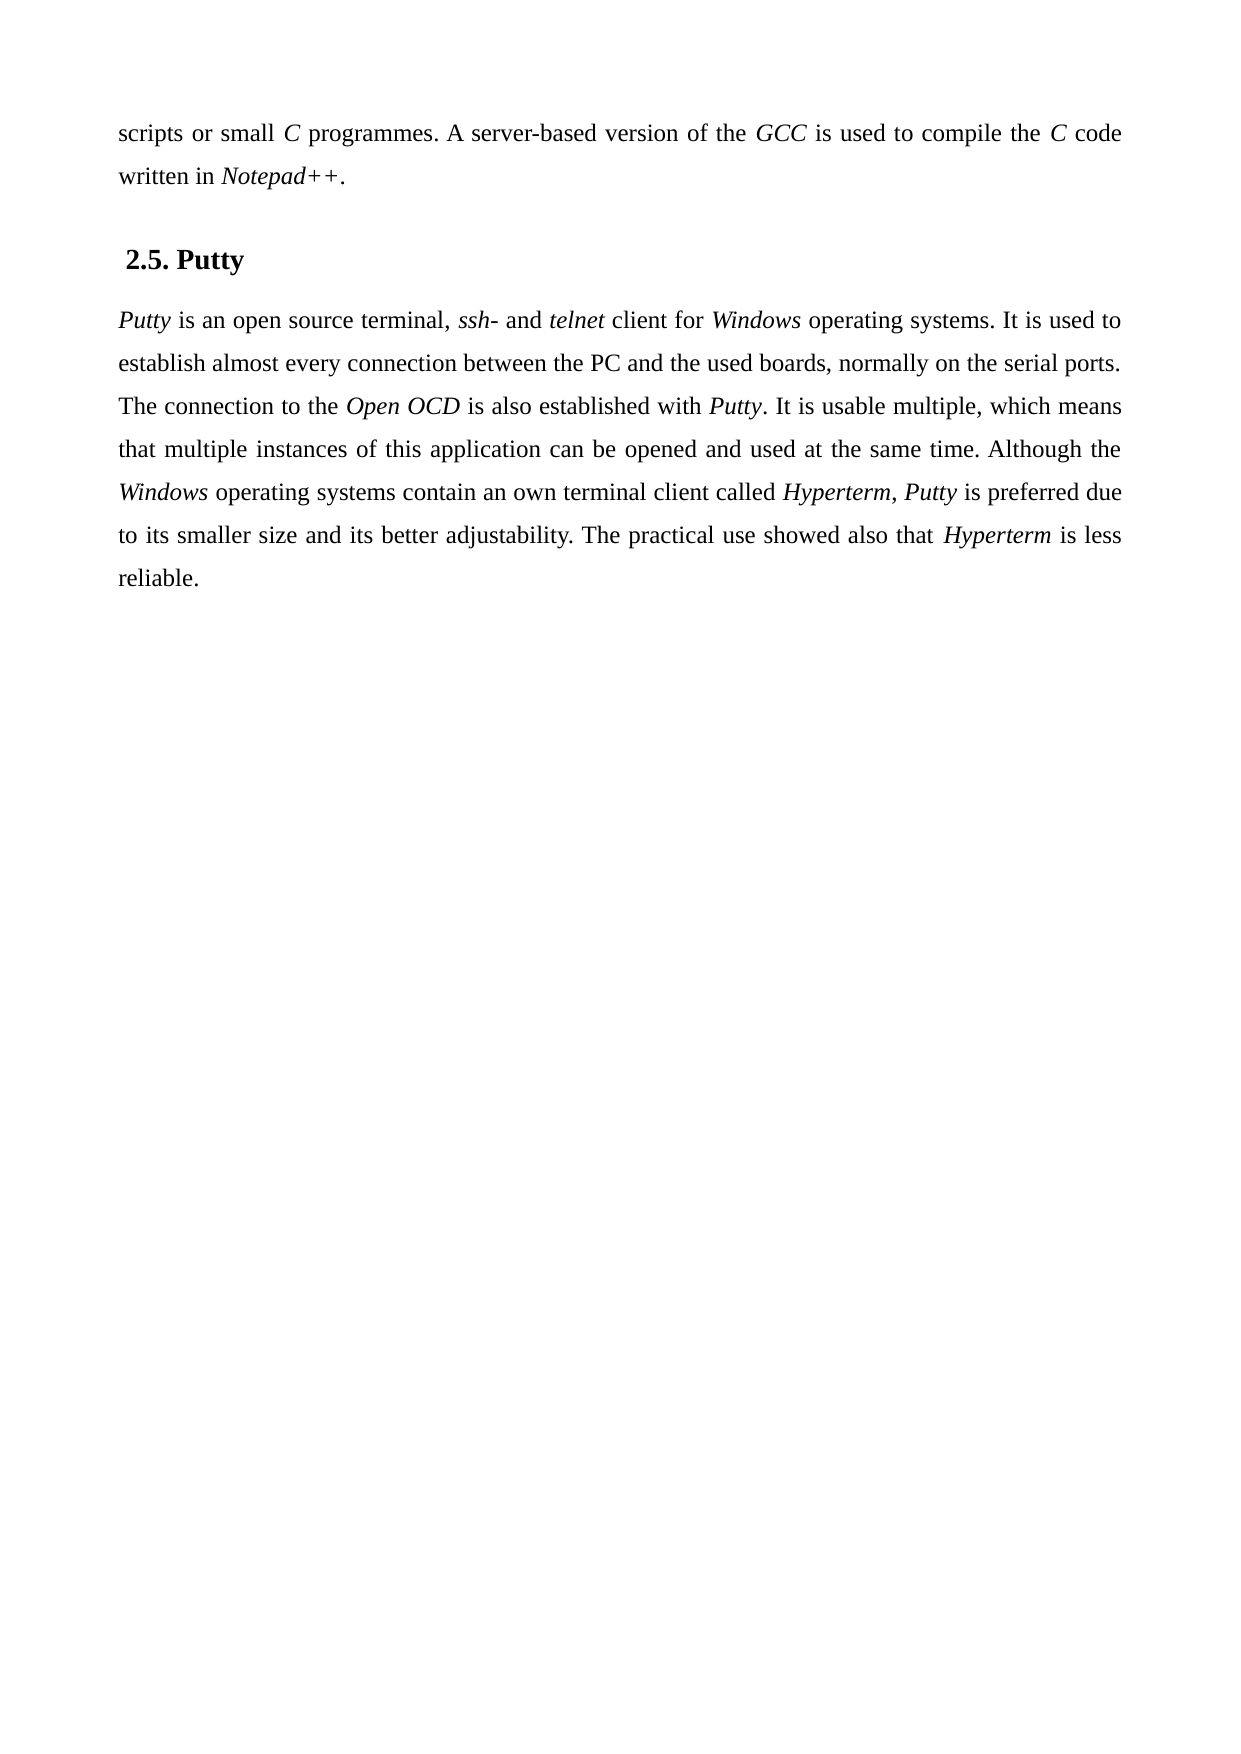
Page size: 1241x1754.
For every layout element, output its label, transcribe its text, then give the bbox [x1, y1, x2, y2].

text Notepad++ is an easy-to-use open source text editor, published with the GPL. Its advantage is the automated keyword- and text highlighting for different programming languages and a teachable behaviour. Some functions like auto-completion or mouseover-display are similar to the ones already mentioned with the Eclipse IDE (see chapter 2.2.1. Eclipse IDE on page 4), which makes it easier to switch between them or work with both programmes at the same time. In this thesis, Notepad++ is mostly used to develop the linux applications for the testee, which can either be scripts or small C programmes. A server-based version of the GCC is used to compile the C code written in Notepad++. [118, 118, 1122, 190]
subtitle Putty [118, 242, 1122, 275]
text Putty is an open source terminal, ssh- and telnet client for Windows operating systems. It is used to establish almost every connection between the PC and the used boards, normally on the serial ports. The connection to the Open OCD is also established with Putty. It is usable multiple, which means that multiple instances of this application can be opened and used at the same time. Although the Windows operating systems contain an own terminal client called Hyperterm, Putty is preferred due to its smaller size and its better adjustability. The practical use showed also that Hyperterm is less reliable. [118, 305, 1122, 592]
